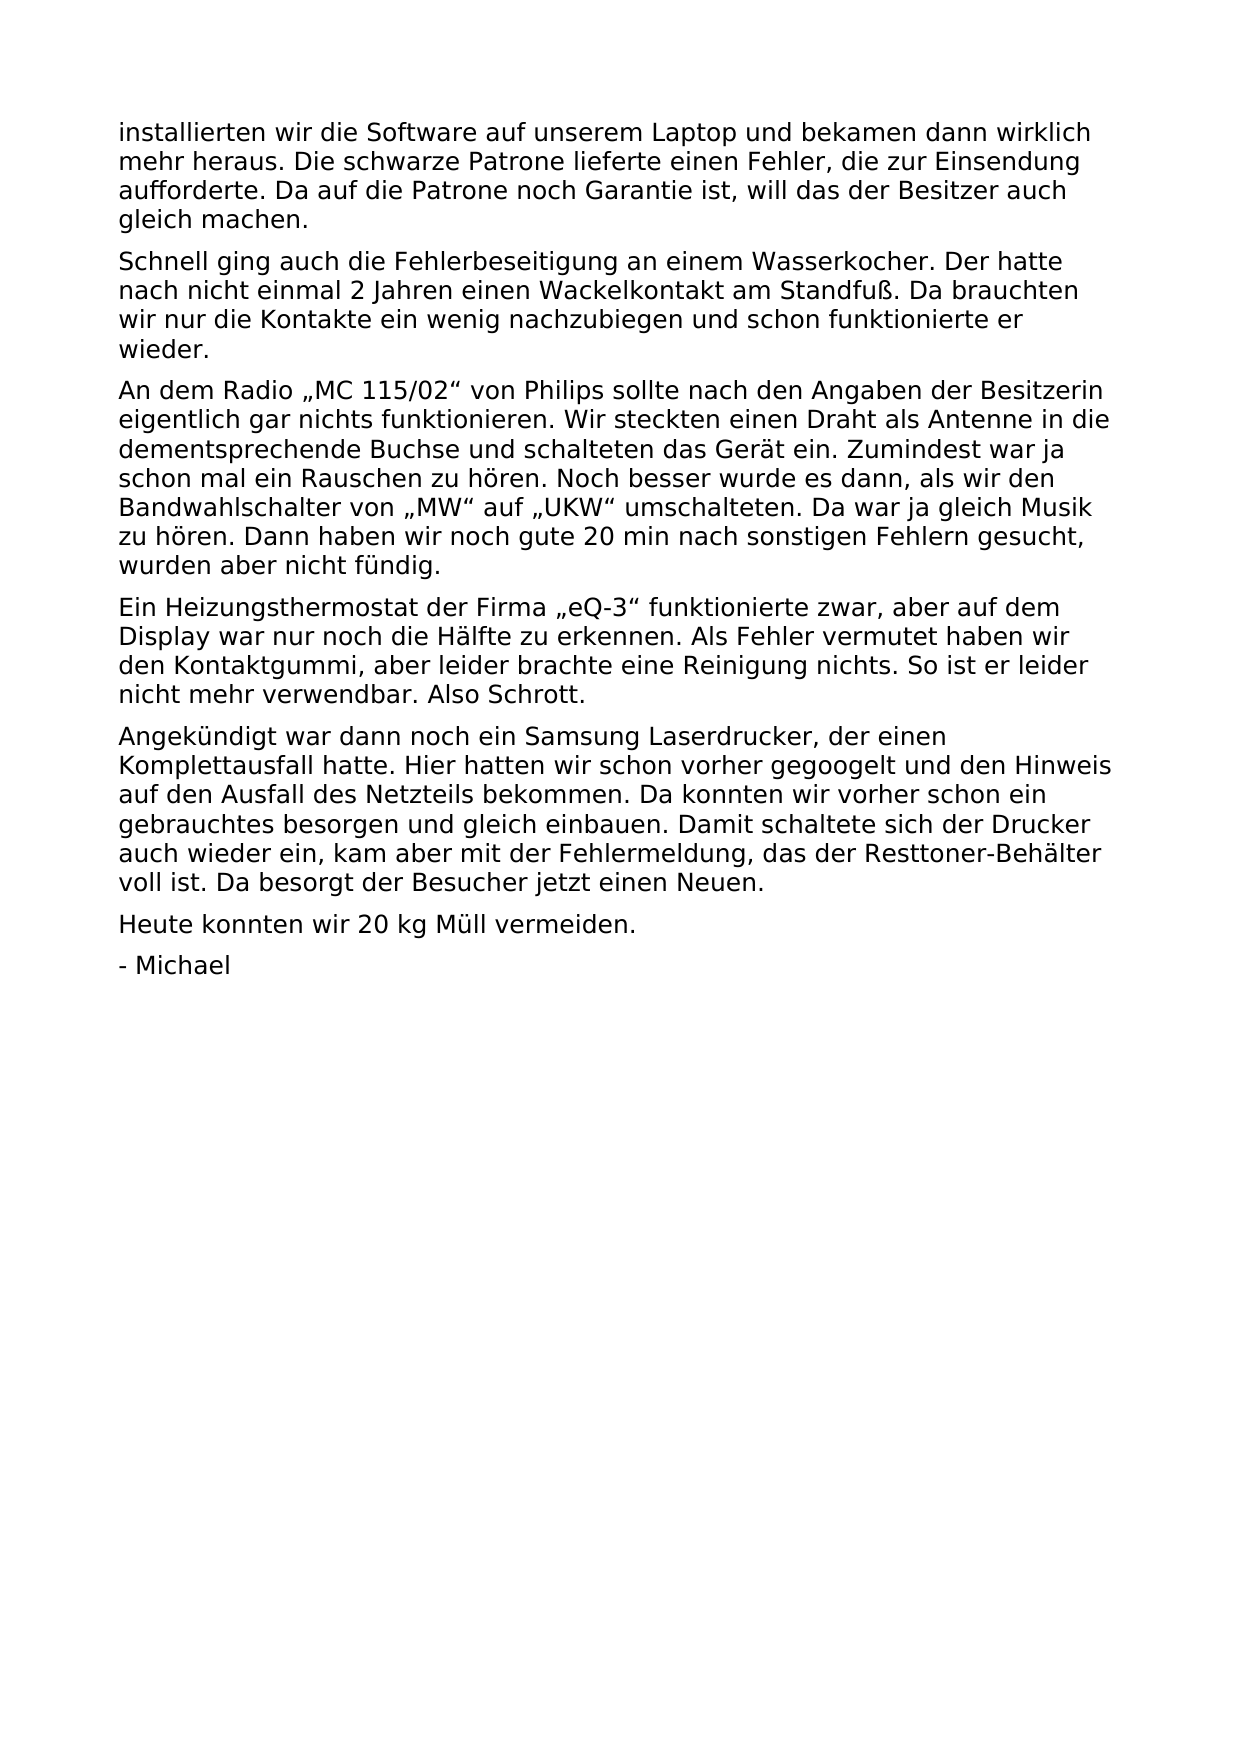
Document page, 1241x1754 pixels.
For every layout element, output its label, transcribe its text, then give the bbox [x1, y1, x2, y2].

text An dem Radio „MC 115/02“ von Philips sollte nach den Angaben der Besitzerin eigentlich gar nichts funktionieren. Wir steckten einen Draht als Antenne in die dementsprechende Buchse und schalteten das Gerät ein. Zumindest war ja schon mal ein Rauschen zu hören. Noch besser wurde es dann, als wir den Bandwahlschalter von „MW“ auf „UKW“ umschalteten. Da war ja gleich Musik zu hören. Dann haben wir noch gute 20 min nach sonstigen Fehlern gesucht, wurden aber nicht fündig. [118, 376, 1122, 581]
text Schnell ging auch die Fehlerbeseitigung an einem Wasserkocher. Der hatte nach nicht einmal 2 Jahren einen Wackelkontakt am Standfuß. Da brauchten wir nur die Kontakte ein wenig nachzubiegen und schon funktionierte er wieder. [118, 247, 1122, 364]
text - Michael [118, 951, 1122, 981]
text Ein Heizungsthermostat der Firma „eQ-3“ funktionierte zwar, aber auf dem Display war nur noch die Hälfte zu erkennen. Als Fehler vermutet haben wir den Kontaktgummi, aber leider brachte eine Reinigung nichts. So ist er leider nicht mehr verwendbar. Also Schrott. [118, 593, 1122, 710]
text Angekündigt war dann noch ein Samsung Laserdrucker, der einen Komplettausfall hatte. Hier hatten wir schon vorher gegoogelt und den Hinweis auf den Ausfall des Netzteils bekommen. Da konnten wir vorher schon ein gebrauchtes besorgen und gleich einbauen. Damit schaltete sich der Drucker auch wieder ein, kam aber mit der Fehlermeldung, das der Resttoner-Behälter voll ist. Da besorgt der Besucher jetzt einen Neuen. [118, 722, 1122, 897]
text Heute konnten wir 20 kg Müll vermeiden. [118, 910, 1122, 939]
text installierten wir die Software auf unserem Laptop und bekamen dann wirklich mehr heraus. Die schwarze Patrone lieferte einen Fehler, die zur Einsendung aufforderte. Da auf die Patrone noch Garantie ist, will das der Besitzer auch gleich machen. [118, 118, 1122, 235]
